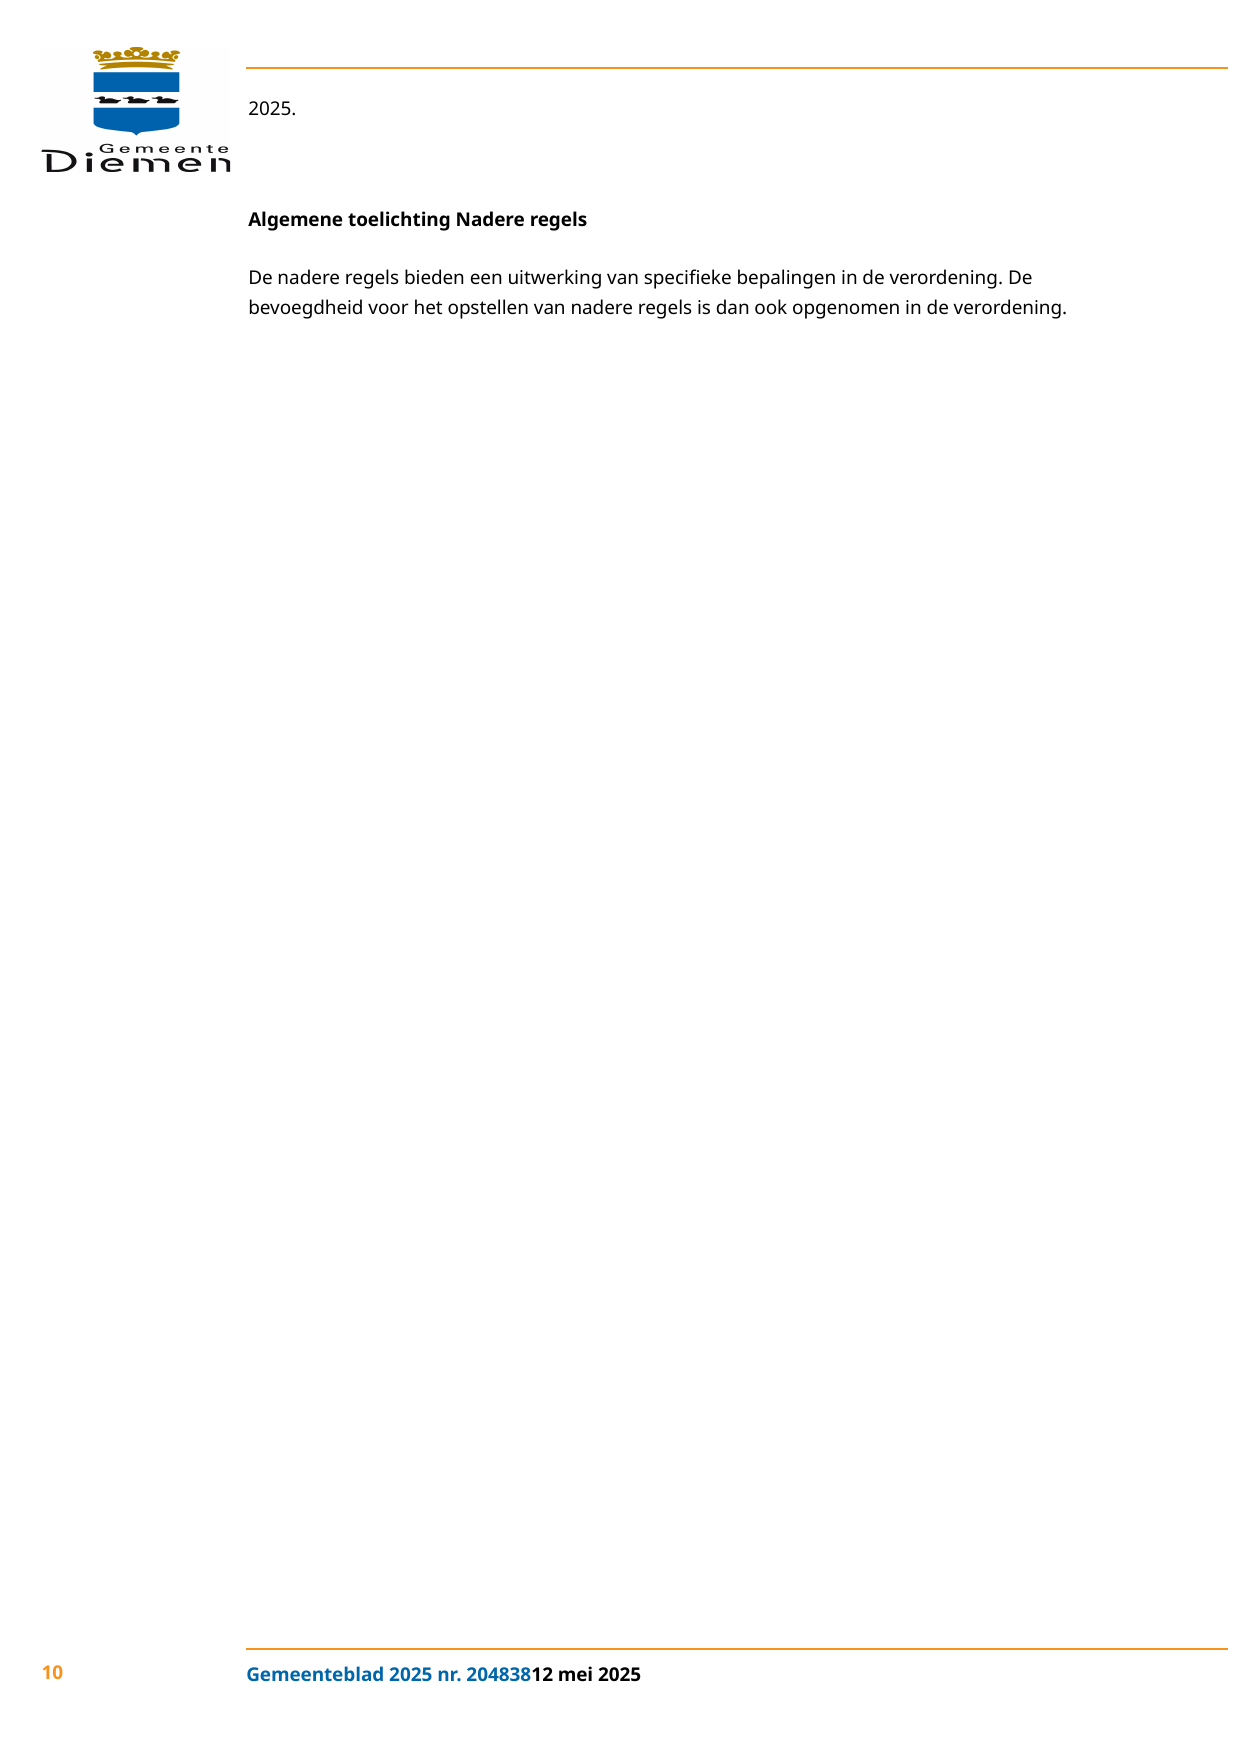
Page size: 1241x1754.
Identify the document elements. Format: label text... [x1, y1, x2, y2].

text 2025. [248, 95, 1152, 121]
picture [41, 47, 231, 172]
text De nadere regels bieden een uitwerking van specifieke bepalingen in de verordening. De bevoegdheid voor het opstellen van nadere regels is dan ook opgenomen in de verordening. [248, 264, 1152, 320]
text Algemene toelichting Nadere regels [248, 196, 1152, 235]
